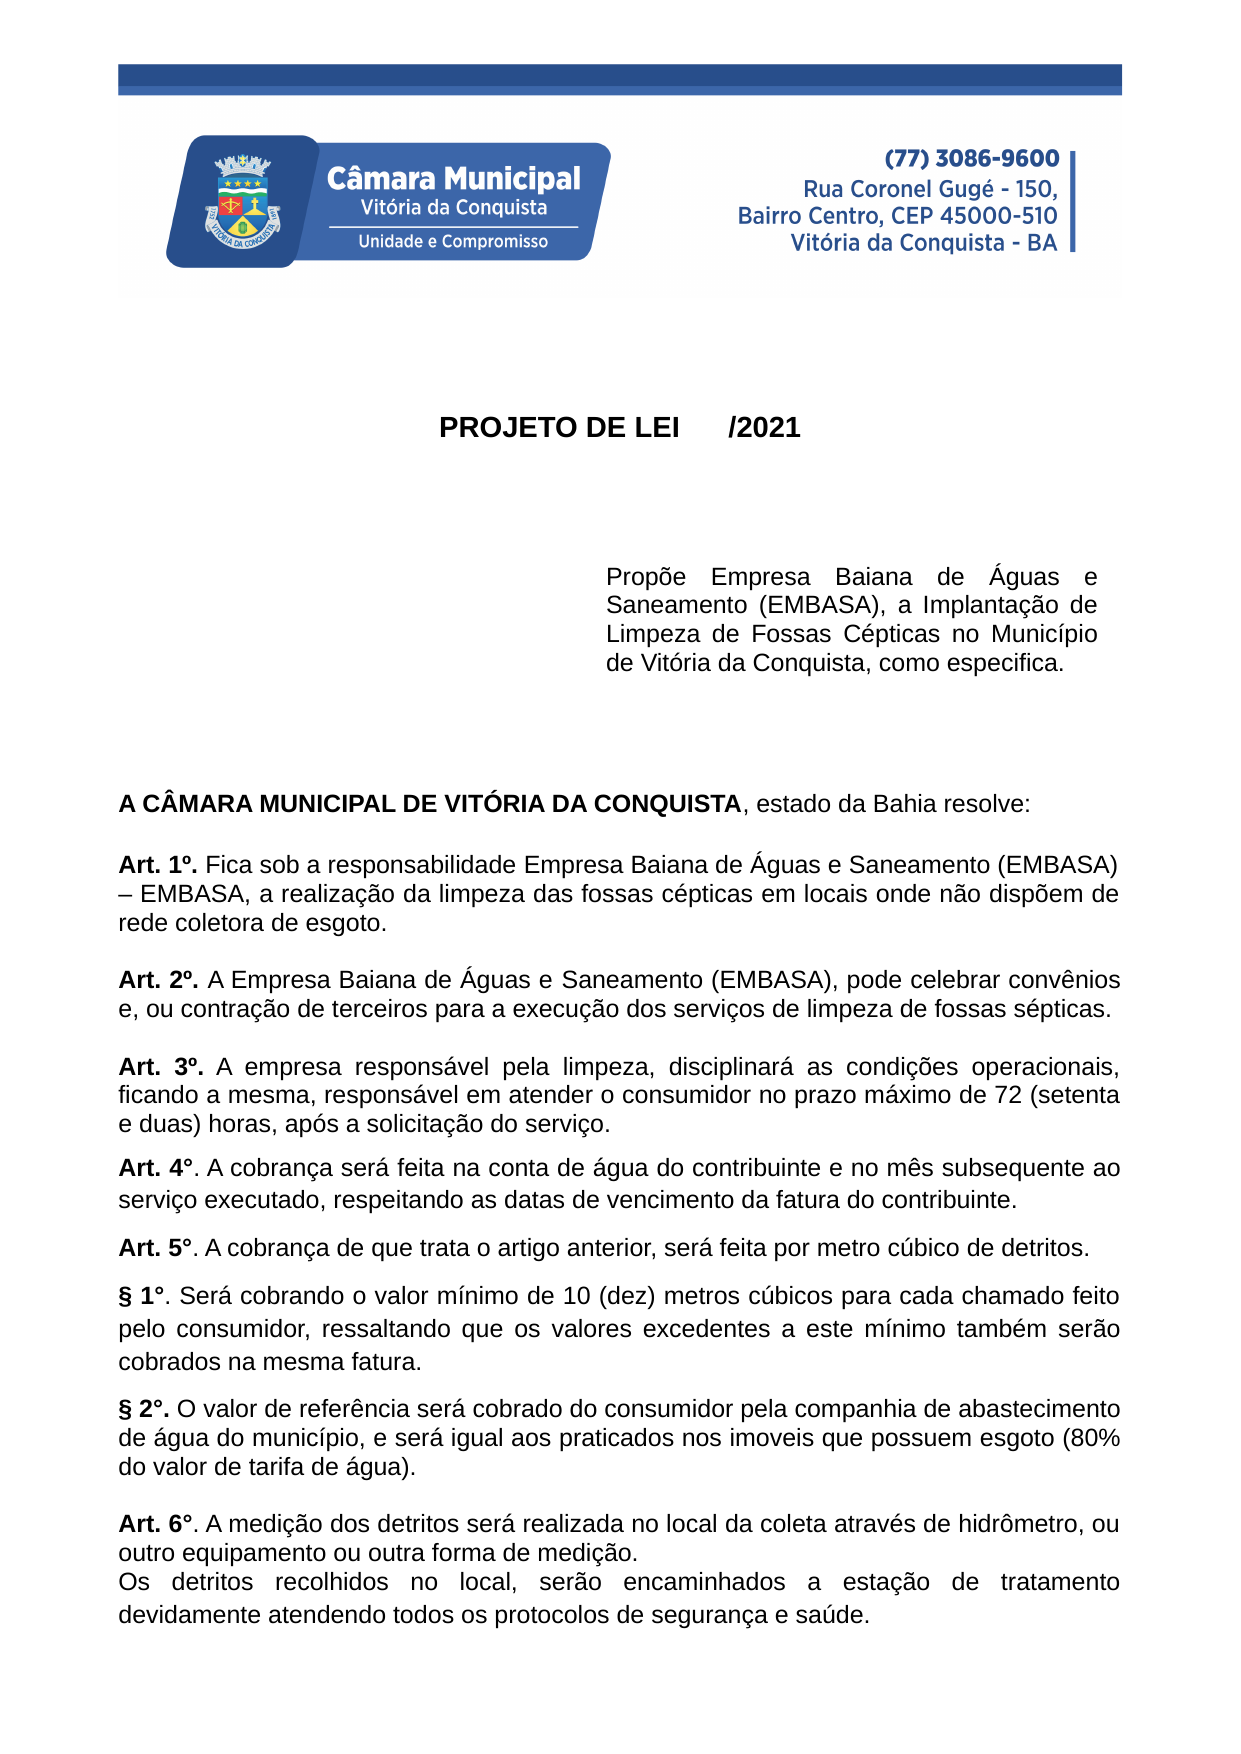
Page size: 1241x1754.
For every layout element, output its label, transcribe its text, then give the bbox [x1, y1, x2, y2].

text Art. 5°. A cobrança de que trata o artigo anterior, será feita por metro cúbico de detritos. [118, 1233, 1122, 1262]
text § 1°. Será cobrando o valor mínimo de 10 (dez) metros cúbicos para cada chamado feito pelo consumidor, ressaltando que os valores excedentes a este mínimo também serão cobrados na mesma fatura. [118, 1281, 1122, 1376]
text Art. 1º. Fica sob a responsabilidade Empresa Baiana de Águas e Saneamento (EMBASA) [118, 850, 1122, 879]
text A CÂMARA MUNICIPAL DE VITÓRIA DA CONQUISTA, estado da Bahia resolve: [118, 789, 1122, 817]
picture [118, 64, 1123, 298]
text Art. 2º. A Empresa Baiana de Águas e Saneamento (EMBASA), pode celebrar convênios e, ou contração de terceiros para a execução dos serviços de limpeza de fossas sépticas. [118, 965, 1122, 1023]
text Art. 4°. A cobrança será feita na conta de água do contribuinte e no mês subsequente ao serviço executado, respeitando as datas de vencimento da fatura do contribuinte. [118, 1152, 1122, 1214]
text – EMBASA, a realização da limpeza das fossas cépticas em locais onde não dispõem de rede coletora de esgoto. [118, 879, 1122, 937]
text Os detritos recolhidos no local, serão encaminhados a estação de tratamento devidamente atendendo todos os protocolos de segurança e saúde. [118, 1567, 1122, 1629]
text Art. 3º. A empresa responsável pela limpeza, disciplinará as condições operacionais, ficando a mesma, responsável em atender o consumidor no prazo máximo de 72 (setenta e duas) horas, após a solicitação do serviço. [118, 1052, 1122, 1138]
text Art. 6°. A medição dos detritos será realizada no local da coleta através de hidrômetro, ou outro equipamento ou outra forma de medição. [118, 1509, 1122, 1567]
text § 2°. O valor de referência será cobrado do consumidor pela companhia de abastecimento de água do município, e será igual aos praticados nos imoveis que possuem esgoto (80% do valor de tarifa de água). [118, 1394, 1122, 1481]
text PROJETO DE LEI /2021 [118, 410, 1122, 444]
